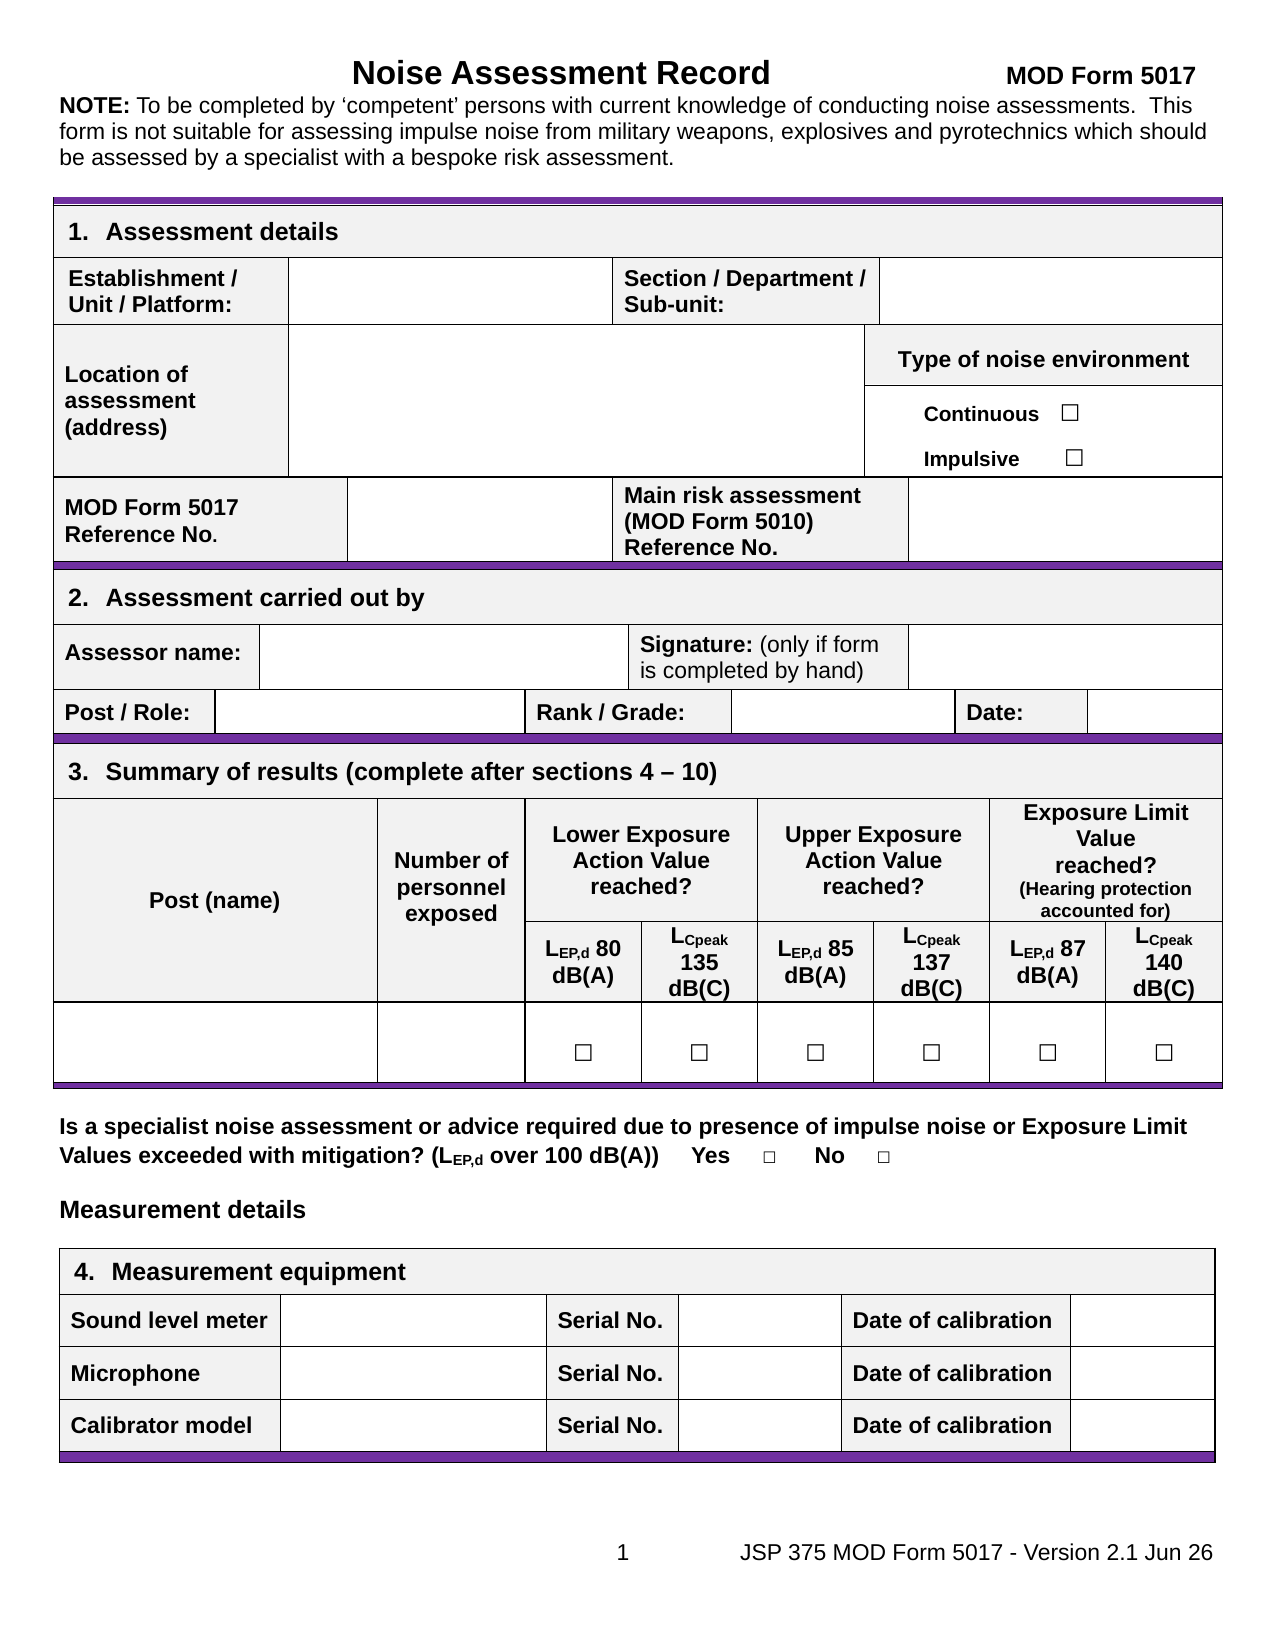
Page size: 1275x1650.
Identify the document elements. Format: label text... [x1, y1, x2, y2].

table_cell [281, 1347, 546, 1399]
table_cell ☐ [642, 1003, 757, 1082]
table_cell [1071, 1347, 1214, 1399]
table_cell Location of assessment (address) [54, 325, 288, 476]
table_cell [281, 1400, 546, 1451]
table_cell ☐ [990, 1003, 1105, 1082]
table_cell Calibrator model [60, 1400, 280, 1451]
table_cell Establishment / Unit / Platform: [54, 258, 288, 324]
table_cell MOD Form 5017 Reference No. [54, 478, 347, 561]
table_cell Serial No. [547, 1347, 678, 1399]
table_cell [1071, 1400, 1214, 1451]
table_cell [54, 734, 1222, 743]
table_cell LEP,d 85 dB(A) [758, 922, 873, 1001]
table_cell [909, 625, 1222, 689]
table_cell [348, 478, 612, 561]
table_cell Assessment carried out by [54, 570, 1222, 624]
table_cell [679, 1295, 841, 1346]
table_cell [378, 1003, 524, 1082]
table_cell LCpeak 137 dB(C) [874, 922, 989, 1001]
table_cell Post (name) [54, 799, 377, 1001]
table_cell Main risk assessment (MOD Form 5010) Reference No. [613, 478, 908, 561]
table_cell [732, 690, 954, 733]
table_cell Signature: (only if form is completed by hand) [629, 625, 908, 689]
table_cell LEP,d 87 dB(A) [990, 922, 1105, 1001]
table_cell [60, 1452, 1214, 1462]
table_cell Sound level meter [60, 1295, 280, 1346]
table_cell [54, 562, 1222, 569]
table_header Measurement equipment [60, 1249, 1214, 1294]
table_cell ☐ [874, 1003, 989, 1082]
table_cell [679, 1400, 841, 1451]
table_cell Assessor name: [54, 625, 259, 689]
table_cell [281, 1295, 546, 1346]
table_cell LCpeak 135 dB(C) [642, 922, 757, 1001]
table_cell ☐ [758, 1003, 873, 1082]
table_cell [289, 258, 612, 324]
table_cell [880, 258, 1222, 324]
table_cell Date of calibration [842, 1295, 1070, 1346]
table_cell ☐ [1106, 1003, 1222, 1082]
table_header [54, 197, 1222, 204]
table_cell Serial No. [547, 1400, 678, 1451]
table_cell Section / Department / Sub-unit: [613, 258, 879, 324]
table_cell Assessment details [54, 206, 1222, 257]
table_cell ☐ [526, 1003, 641, 1082]
table_cell Exposure Limit Value reached? (Hearing protection accounted for) [990, 799, 1222, 921]
table_cell [1071, 1295, 1214, 1346]
table_cell Type of noise environment [865, 325, 1222, 384]
table_cell Summary of results (complete after sections 4 – 10) [54, 744, 1222, 798]
text Is a specialist noise assessment or advice required due to presence of impulse noise or Exposure Limit Values exceeded with mitigation? (LEP,d over 100 dB(A)) Yes ☐ No ☐ [59, 1113, 1216, 1171]
table_cell Lower Exposure Action Value reached? [526, 799, 757, 921]
table_cell Date: [956, 690, 1087, 733]
table_cell [679, 1347, 841, 1399]
table_cell LCpeak 140 dB(C) [1106, 922, 1222, 1001]
table_cell Serial No. [547, 1295, 678, 1346]
text Measurement details [59, 1195, 1216, 1223]
text NOTE: To be completed by ‘competent’ persons with current knowledge of conducting noise assessments. This form is not suitable for assessing impulse noise from military weapons, explosives and pyrotechnics which should be assessed by a specialist with a bespoke risk assessment. [59, 92, 1216, 171]
table_cell LEP,d 80 dB(A) [526, 922, 641, 1001]
table_cell Continuous ☐ Impulsive ☐ [865, 386, 1222, 476]
table_cell Date of calibration [842, 1400, 1070, 1451]
table_cell Rank / Grade: [526, 690, 731, 733]
table_cell [54, 1083, 1222, 1088]
table_cell [1088, 690, 1222, 733]
table_cell [260, 625, 628, 689]
table_cell Number of personnel exposed [378, 799, 524, 1001]
table_cell Post / Role: [54, 690, 214, 733]
table_cell Microphone [60, 1347, 280, 1399]
table_cell Date of calibration [842, 1347, 1070, 1399]
table_cell [289, 325, 864, 476]
table_cell Upper Exposure Action Value reached? [758, 799, 989, 921]
table_cell [216, 690, 524, 733]
table_cell [909, 478, 1222, 561]
table_cell [54, 1003, 377, 1082]
